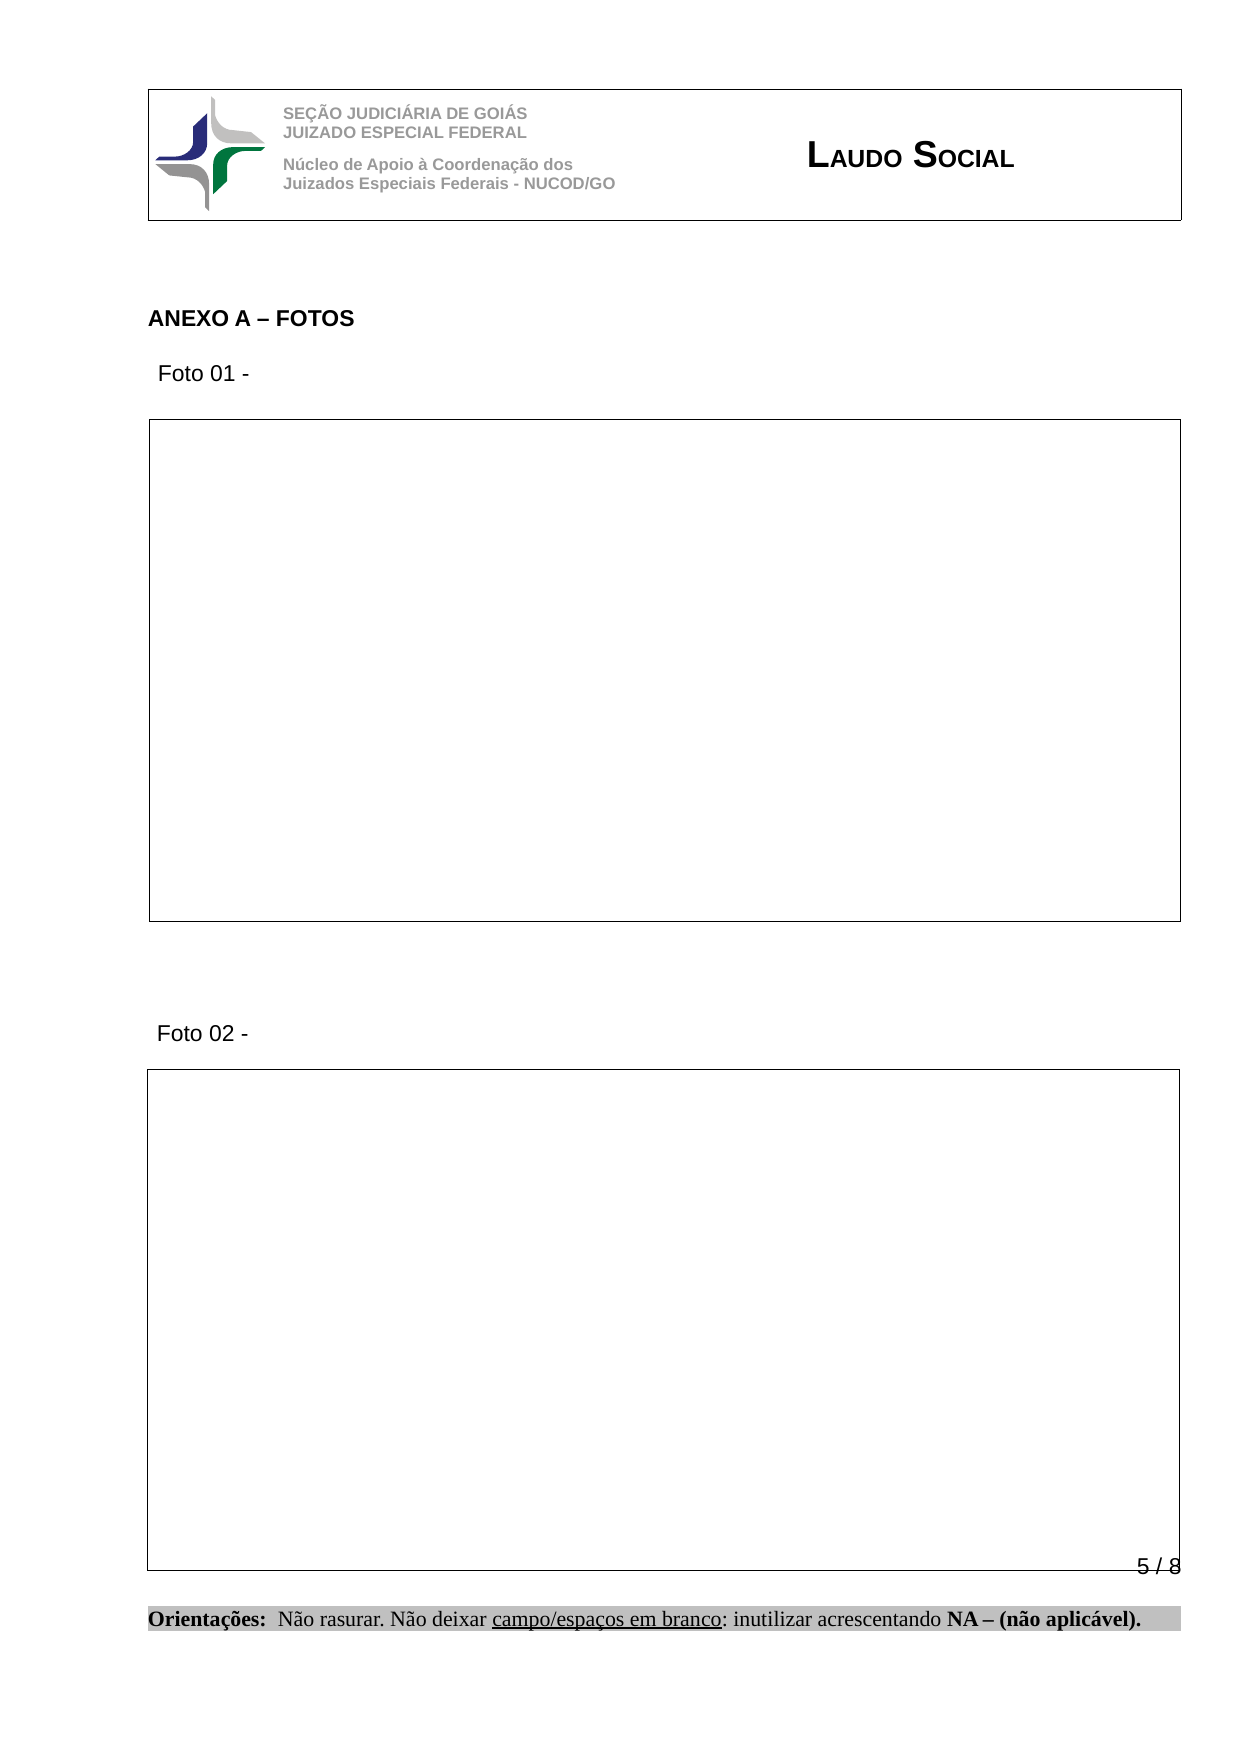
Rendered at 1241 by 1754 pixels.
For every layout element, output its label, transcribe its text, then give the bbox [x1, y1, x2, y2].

text ANEXO A – FOTOS [148, 304, 1181, 331]
